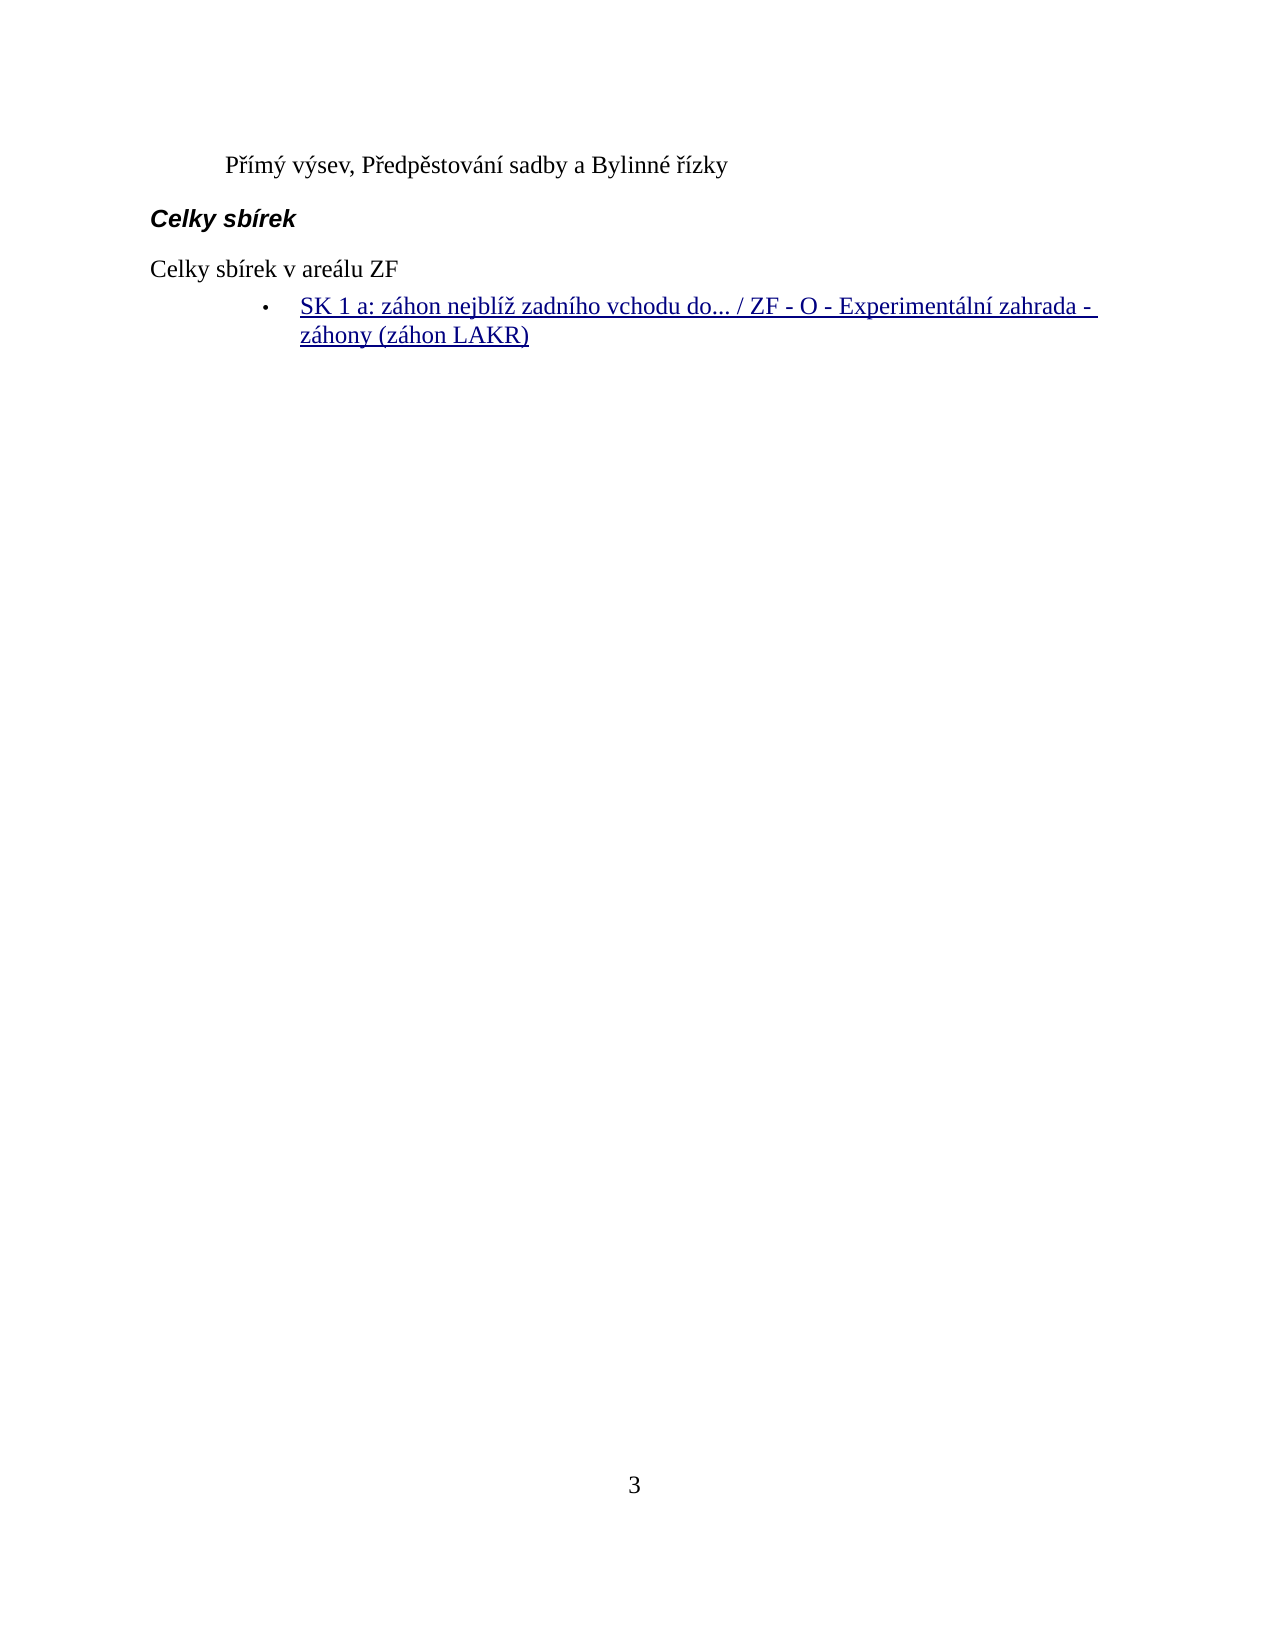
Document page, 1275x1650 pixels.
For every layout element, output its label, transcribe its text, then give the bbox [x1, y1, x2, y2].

text Celky sbírek v areálu ZF [150, 254, 1125, 282]
list SK 1 a: záhon nejblíž zadního vchodu do... / ZF - O - Experimentální zahrada - záhony (záhon LAKR) [262, 291, 1125, 349]
text Přímý výsev, Předpěstování sadby a Bylinné řízky [225, 150, 1125, 179]
subtitle Celky sbírek [150, 204, 1125, 232]
